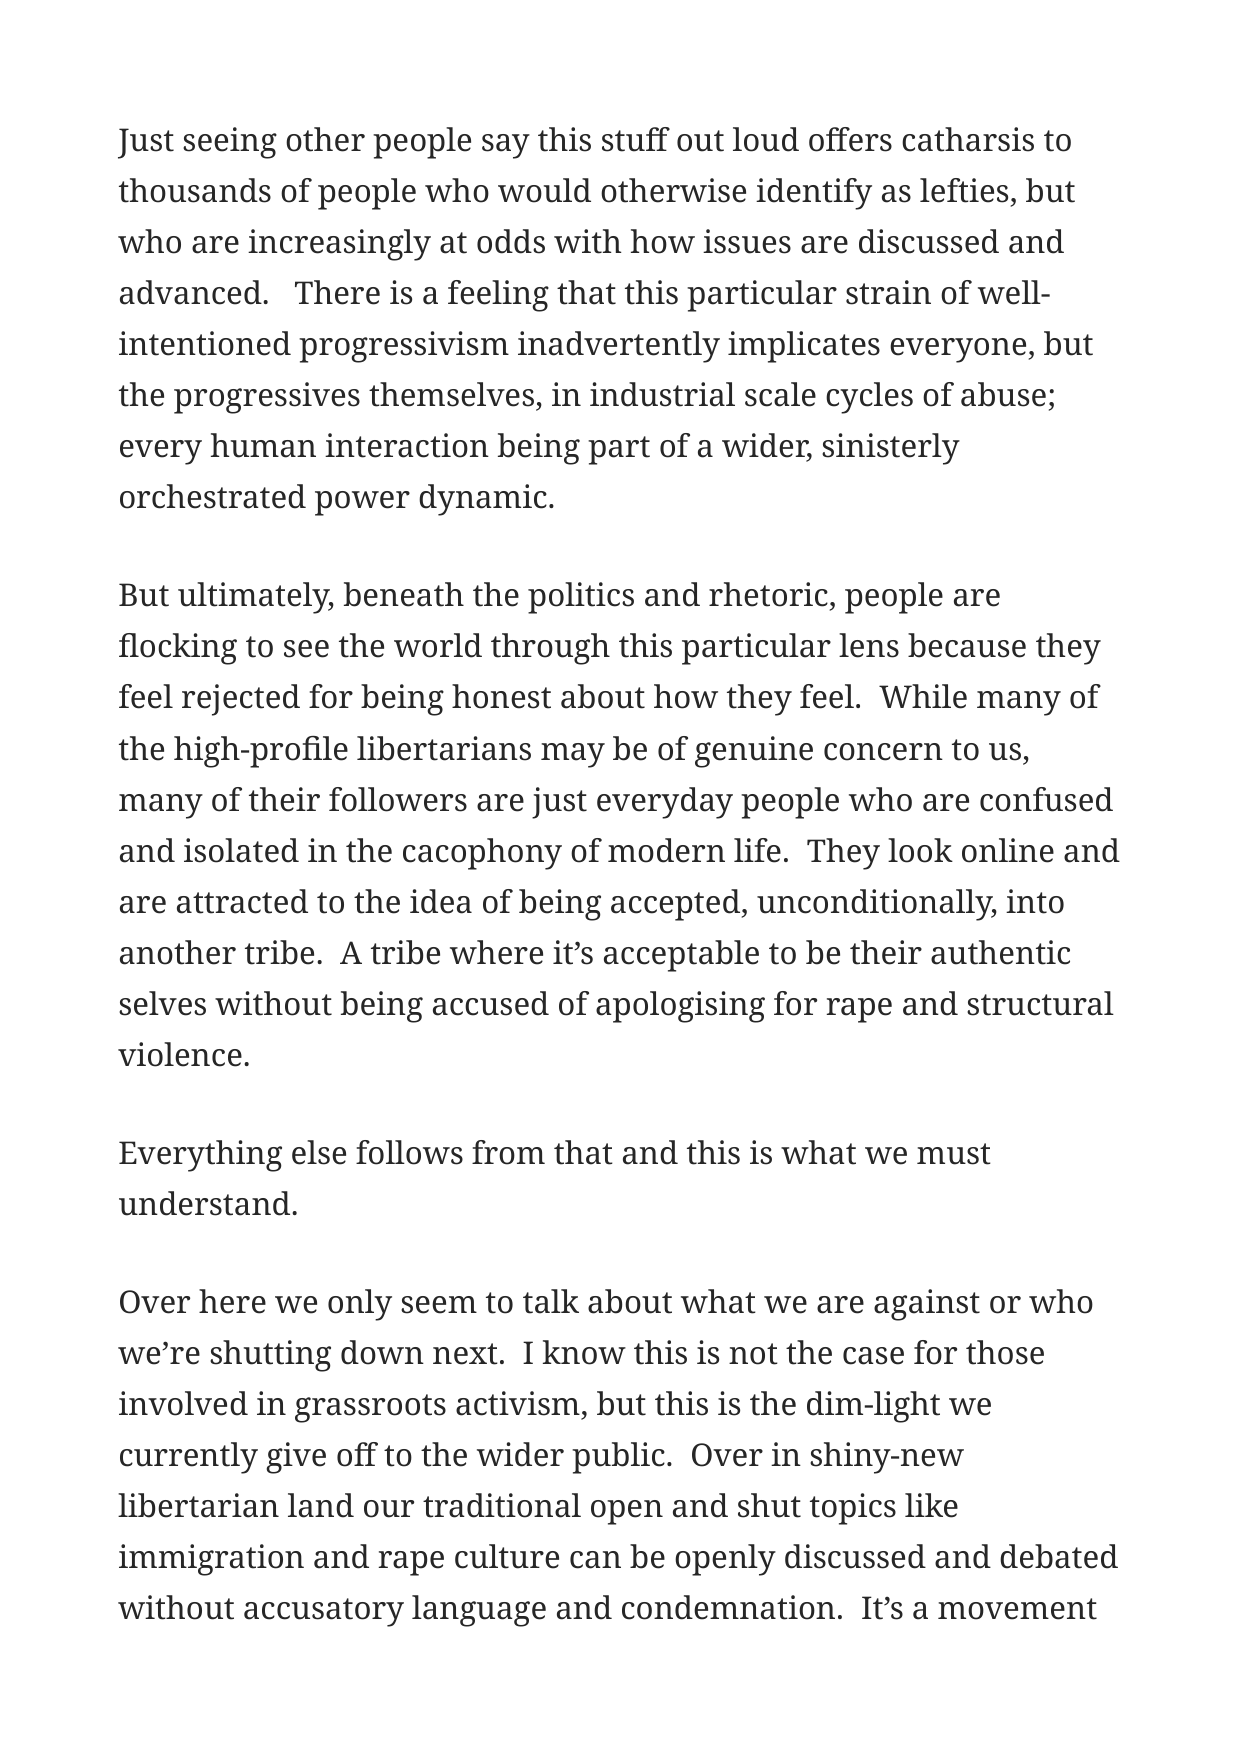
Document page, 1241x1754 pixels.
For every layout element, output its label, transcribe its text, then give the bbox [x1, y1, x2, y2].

text But ultimately, beneath the politics and rhetoric, people are flocking to see the world through this particular lens because they feel rejected for being honest about how they feel. While many of the high-profile libertarians may be of genuine concern to us, many of their followers are just everyday people who are confused and isolated in the cacophony of modern life. They look online and are attracted to the idea of being accepted, unconditionally, into another tribe. A tribe where it’s acceptable to be their authentic selves without being accused of apologising for rape and structural violence. [118, 573, 1122, 1075]
text Over here we only seem to talk about what we are against or who we’re shutting down next. I know this is not the case for those involved in grassroots activism, but this is the dim-light we currently give off to the wider public. Over in shiny-new libertarian land our traditional open and shut topics like immigration and rape culture can be openly discussed and debated without accusatory language and condemnation. It’s a movement [118, 1279, 1122, 1628]
text Everything else follows from that and this is what we must understand. [118, 1131, 1122, 1224]
text Just seeing other people say this stuff out loud offers catharsis to thousands of people who would otherwise identify as lefties, but who are increasingly at odds with how issues are discussed and advanced. There is a feeling that this particular strain of well-intentioned progressivism inadvertently implicates everyone, but the progressives themselves, in industrial scale cycles of abuse; every human interaction being part of a wider, sinisterly orchestrated power dynamic. [118, 118, 1122, 518]
